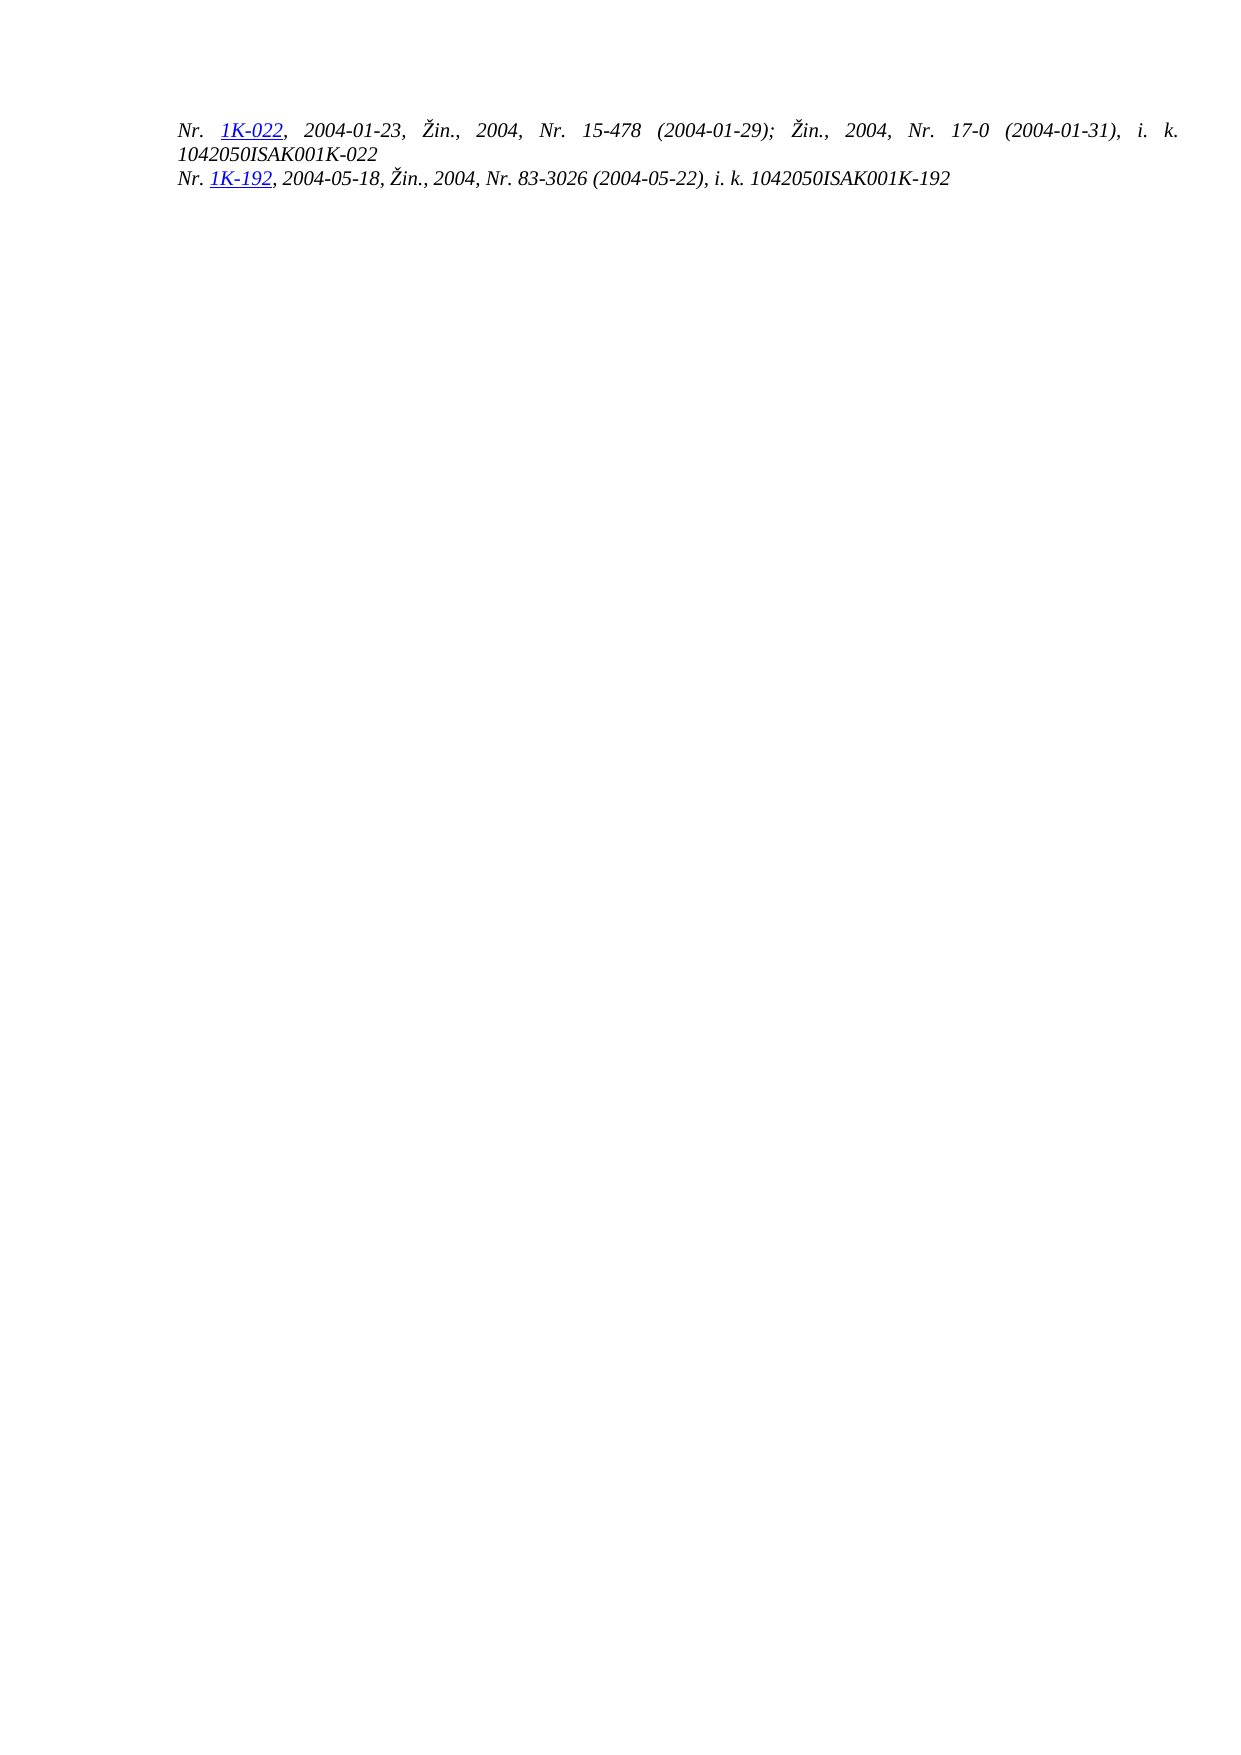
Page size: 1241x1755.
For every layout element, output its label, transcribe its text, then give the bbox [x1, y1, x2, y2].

text Nr. 1K-192, 2004-05-18, Žin., 2004, Nr. 83-3026 (2004-05-22), i. k. 1042050ISAK001K-192 [177, 166, 1181, 190]
text Nr. 1K-022, 2004-01-23, Žin., 2004, Nr. 15-478 (2004-01-29); Žin., 2004, Nr. 17-0 (2004-01-31), i. k. 1042050ISAK001K-022 [177, 118, 1181, 166]
